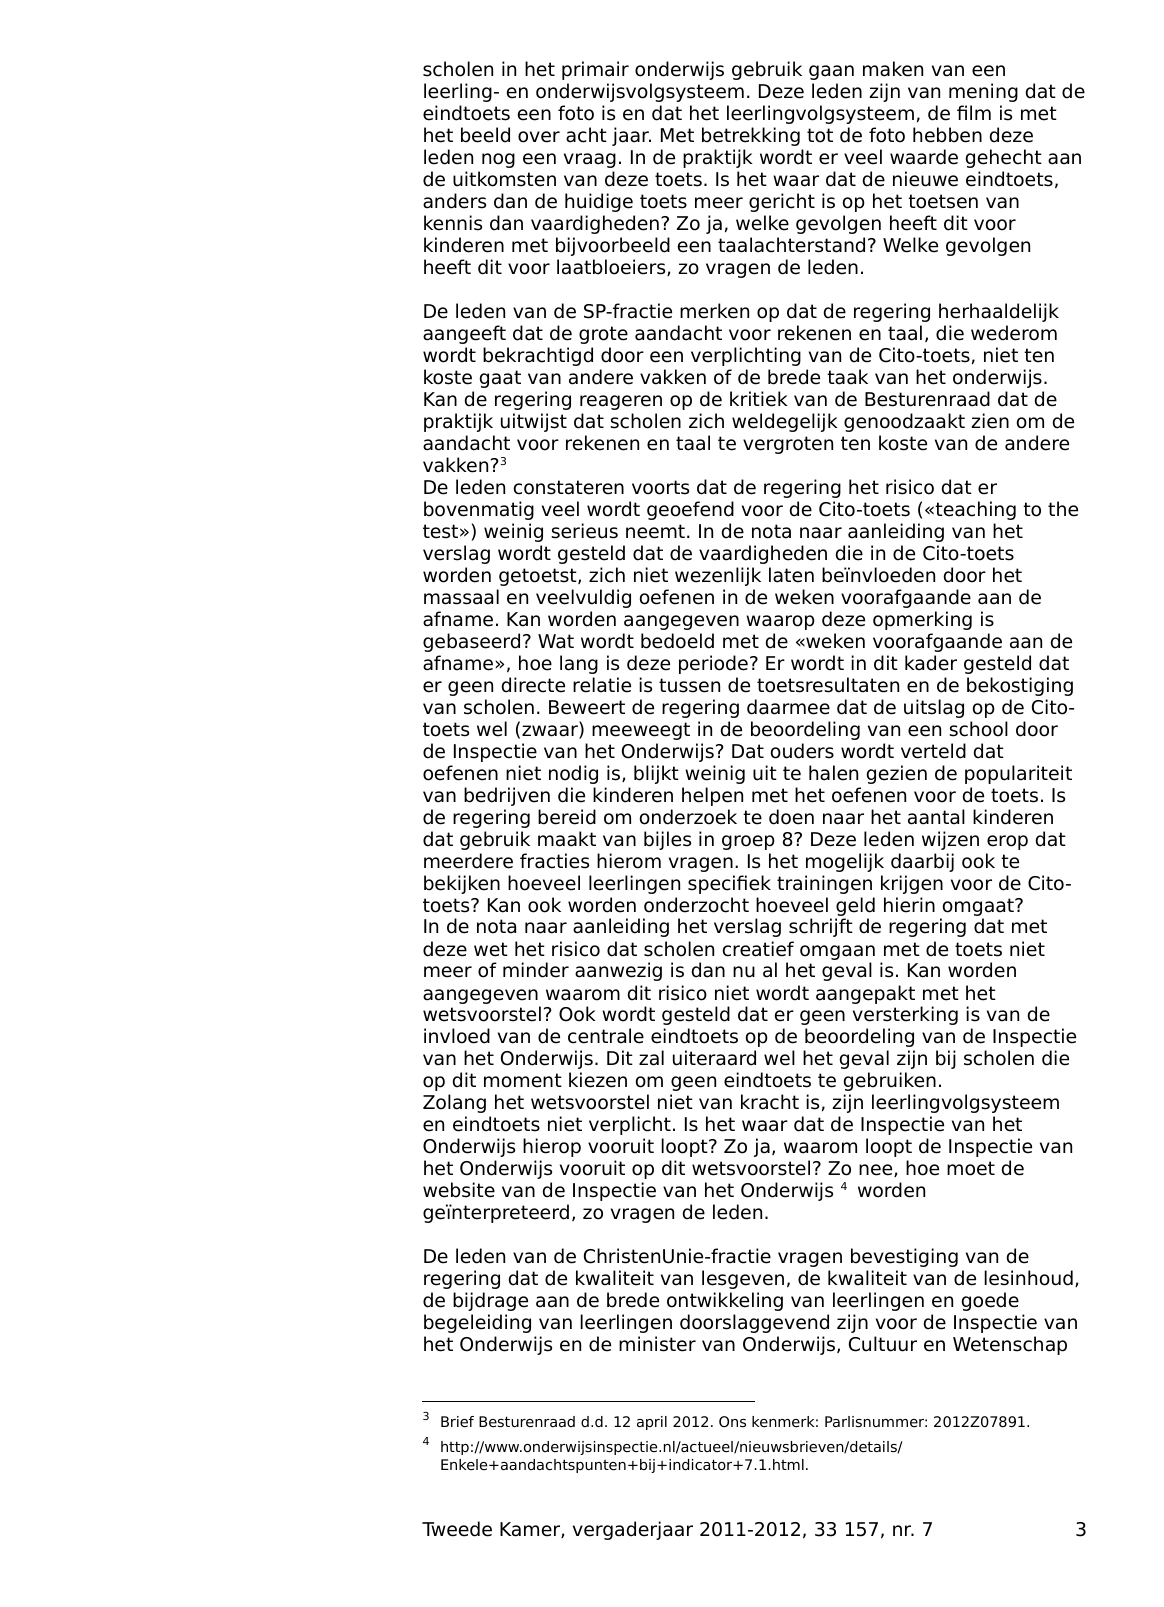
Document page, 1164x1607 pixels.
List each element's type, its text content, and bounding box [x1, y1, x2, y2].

text Brief Besturenraad d.d. 12 april 2012. Ons kenmerk: Parlisnummer: 2012Z07891. [422, 1410, 1087, 1432]
text In de nota naar aanleiding het verslag schrijft de regering dat met deze wet het risico dat scholen creatief omgaan met de toets niet meer of minder aanwezig is dan nu al het geval is. Kan worden aangegeven waarom dit risico niet wordt aangepakt met het wetsvoorstel? Ook wordt gesteld dat er geen versterking is van de invloed van de centrale eindtoets op de beoordeling van de Inspectie van het Onderwijs. Dit zal uiteraard wel het geval zijn bij scholen die op dit moment kiezen om geen eindtoets te gebruiken. [422, 916, 1087, 1092]
text De leden van de ChristenUnie-fractie vragen bevestiging van de regering dat de kwaliteit van lesgeven, de kwaliteit van de lesinhoud, de bijdrage aan de brede ontwikkeling van leerlingen en goede begeleiding van leerlingen doorslaggevend zijn voor de Inspectie van het Onderwijs en de minister van Onderwijs, Cultuur en Wetenschap [422, 1246, 1087, 1356]
text scholen in het primair onderwijs gebruik gaan maken van een leerling- en onderwijsvolgsysteem. Deze leden zijn van mening dat de eindtoets een foto is en dat het leerlingvolgsysteem, de film is met het beeld over acht jaar. Met betrekking tot de foto hebben deze leden nog een vraag. In de praktijk wordt er veel waarde gehecht aan de uitkomsten van deze toets. Is het waar dat de nieuwe eindtoets, anders dan de huidige toets meer gericht is op het toetsen van kennis dan vaardigheden? Zo ja, welke gevolgen heeft dit voor kinderen met bijvoorbeeld een taalachterstand? Welke gevolgen heeft dit voor laatbloeiers, zo vragen de leden. [422, 59, 1087, 279]
text http://www.onderwijsinspectie.nl/actueel/nieuwsbrieven/details/Enkele+aandachtspunten+bij+indicator+7.1.html. [422, 1435, 1087, 1474]
text De leden van de SP-fractie merken op dat de regering herhaaldelijk aangeeft dat de grote aandacht voor rekenen en taal, die wederom wordt bekrachtigd door een verplichting van de Cito-toets, niet ten koste gaat van andere vakken of de brede taak van het onderwijs. Kan de regering reageren op de kritiek van de Besturenraad dat de praktijk uitwijst dat scholen zich weldegelijk genoodzaakt zien om de aandacht voor rekenen en taal te vergroten ten koste van de andere vakken? [422, 301, 1087, 477]
text Zolang het wetsvoorstel niet van kracht is, zijn leerlingvolgsysteem en eindtoets niet verplicht. Is het waar dat de Inspectie van het Onderwijs hierop vooruit loopt? Zo ja, waarom loopt de Inspectie van het Onderwijs vooruit op dit wetsvoorstel? Zo nee, hoe moet de website van de Inspectie van het Onderwijs worden geïnterpreteerd, zo vragen de leden. [422, 1092, 1087, 1224]
text De leden constateren voorts dat de regering het risico dat er bovenmatig veel wordt geoefend voor de Cito-toets («teaching to the test») weinig serieus neemt. In de nota naar aanleiding van het verslag wordt gesteld dat de vaardigheden die in de Cito-toets worden getoetst, zich niet wezenlijk laten beïnvloeden door het massaal en veelvuldig oefenen in de weken voorafgaande aan de afname. Kan worden aangegeven waarop deze opmerking is gebaseerd? Wat wordt bedoeld met de «weken voorafgaande aan de afname», hoe lang is deze periode? Er wordt in dit kader gesteld dat er geen directe relatie is tussen de toetsresultaten en de bekostiging van scholen. Beweert de regering daarmee dat de uitslag op de Cito-toets wel (zwaar) meeweegt in de beoordeling van een school door de Inspectie van het Onderwijs? Dat ouders wordt verteld dat oefenen niet nodig is, blijkt weinig uit te halen gezien de populariteit van bedrijven die kinderen helpen met het oefenen voor de toets. Is de regering bereid om onderzoek te doen naar het aantal kinderen dat gebruik maakt van bijles in groep 8? Deze leden wijzen erop dat meerdere fracties hierom vragen. Is het mogelijk daarbij ook te bekijken hoeveel leerlingen specifiek trainingen krijgen voor de Cito-toets? Kan ook worden onderzocht hoeveel geld hierin omgaat? [422, 477, 1087, 916]
